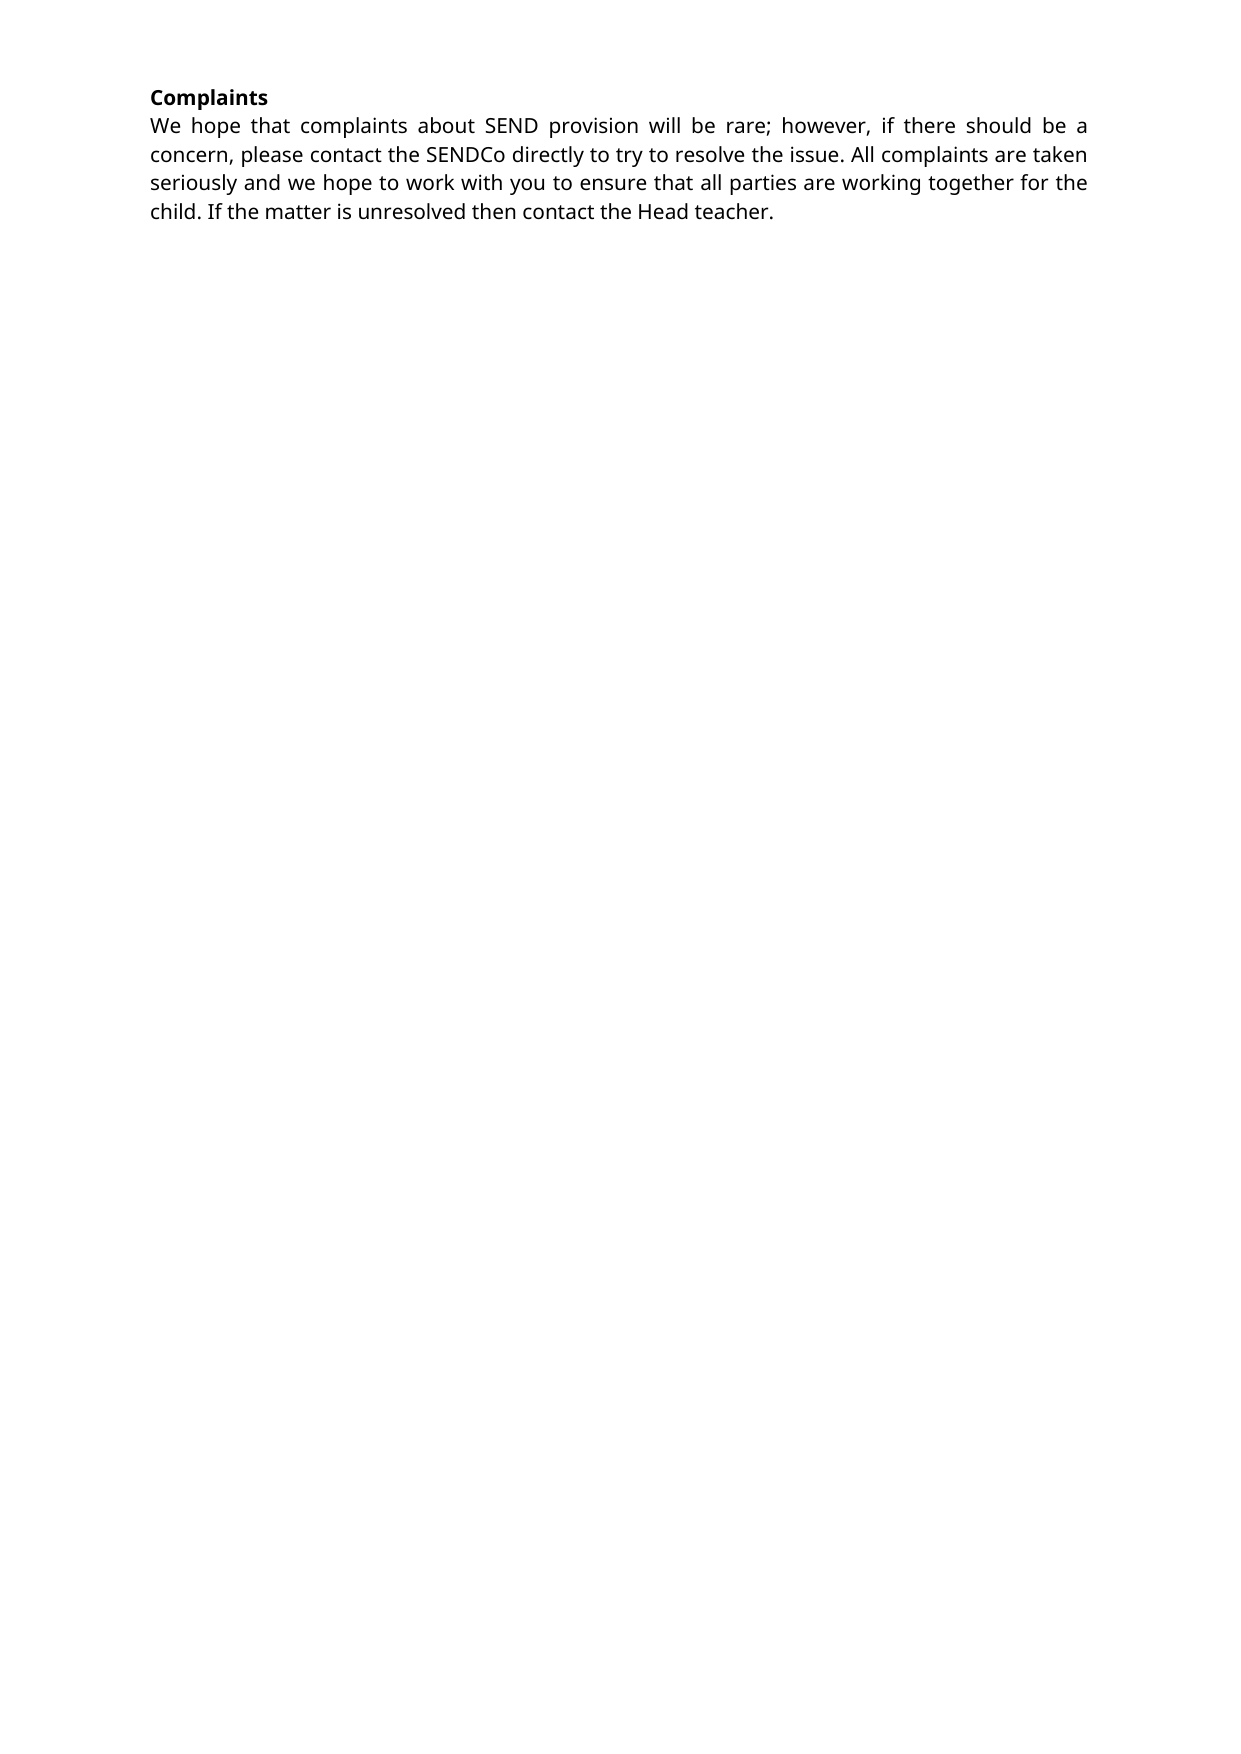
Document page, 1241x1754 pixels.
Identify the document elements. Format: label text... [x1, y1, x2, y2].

text Complaints [150, 83, 1090, 111]
text We hope that complaints about SEND provision will be rare; however, if there should be a concern, please contact the SENDCo directly to try to resolve the issue. All complaints are taken seriously and we hope to work with you to ensure that all parties are working together for the child. If the matter is unresolved then contact the Head teacher. [150, 111, 1090, 225]
